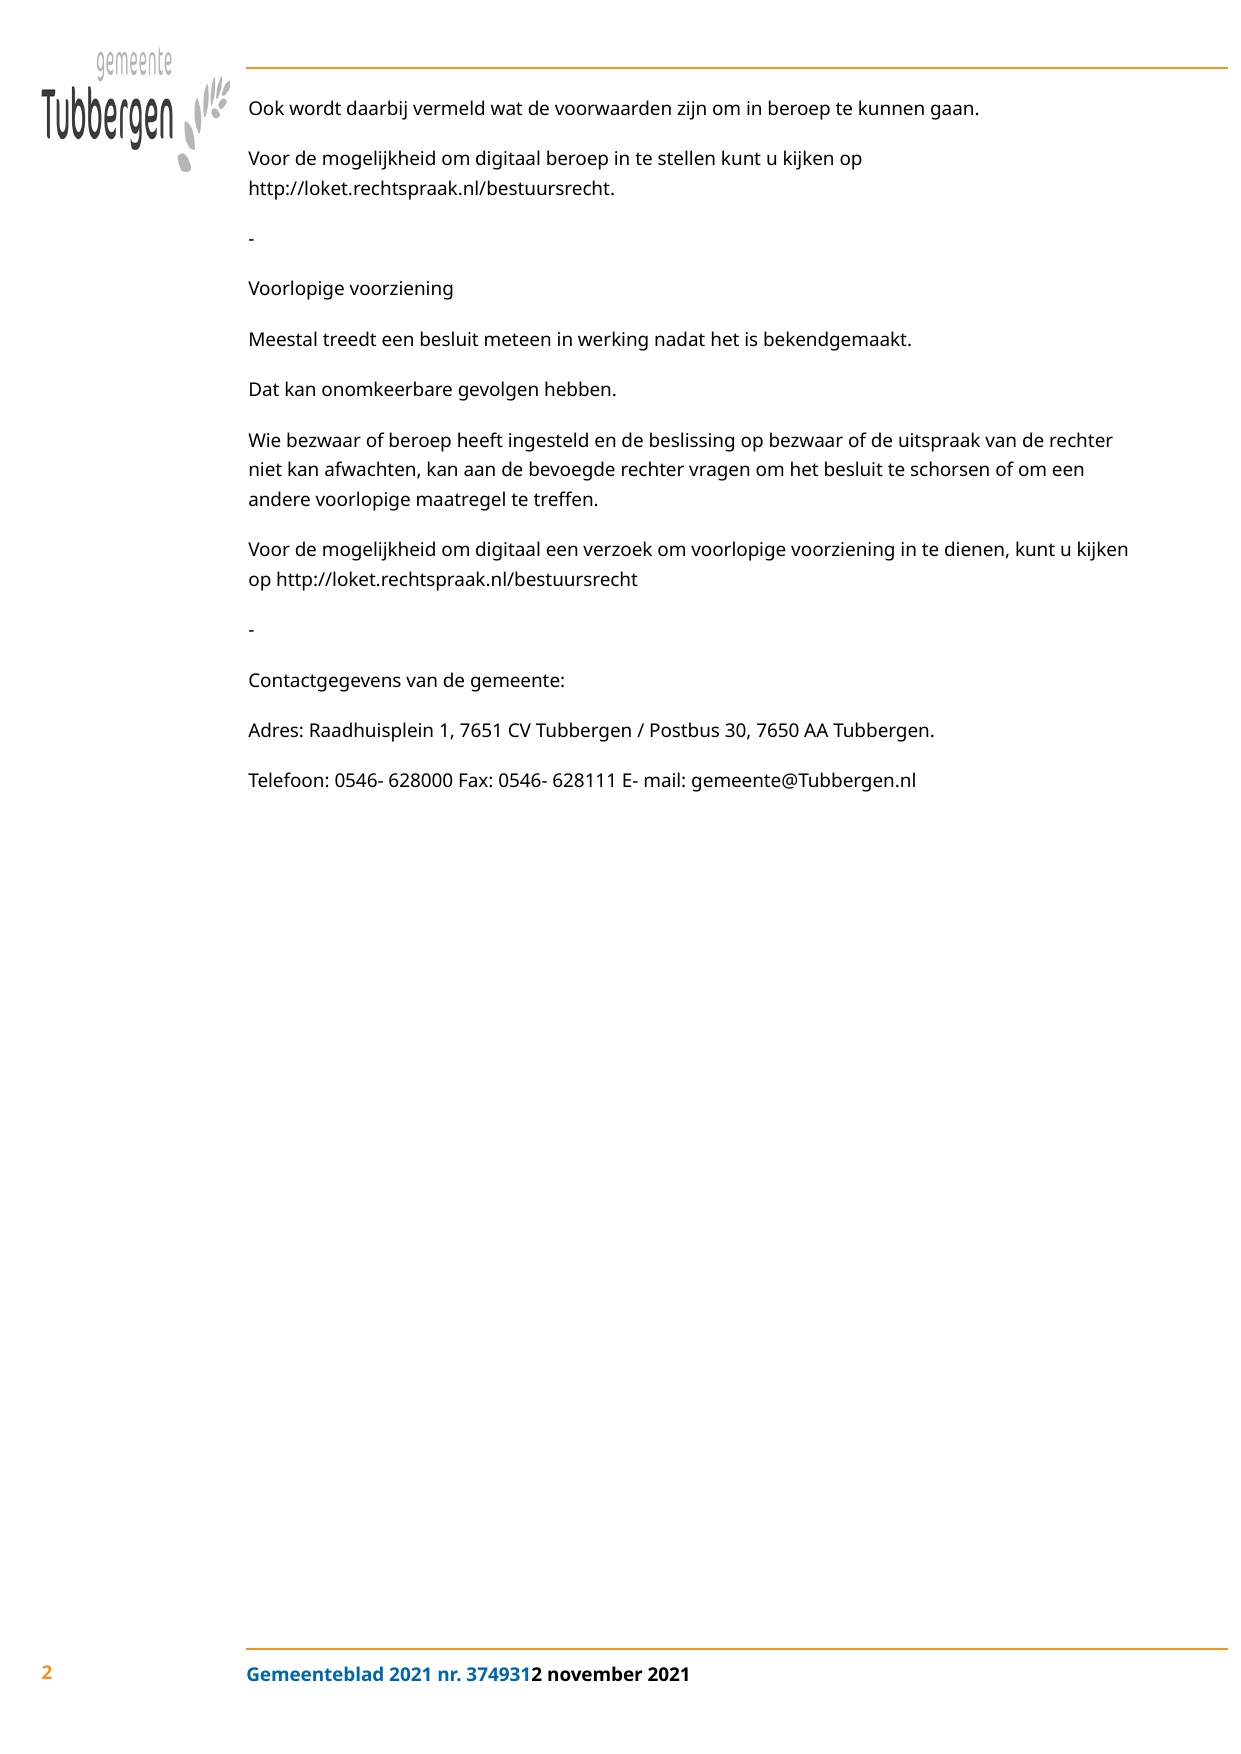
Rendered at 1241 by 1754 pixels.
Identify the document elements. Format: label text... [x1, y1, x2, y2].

text Dat kan onomkeerbare gevolgen hebben. [248, 376, 1152, 402]
text Voor de mogelijkheid om digitaal een verzoek om voorlopige voorziening in te dienen, kunt u kijken op http://loket.rechtspraak.nl/bestuursrecht [248, 536, 1152, 592]
text Meestal treedt een besluit meteen in werking nadat het is bekendgemaakt. [248, 326, 1152, 352]
text Wie bezwaar of beroep heeft ingesteld en de beslissing op bezwaar of de uitspraak van de rechter niet kan afwachten, kan aan de bevoegde rechter vragen om het besluit te schorsen of om een andere voorlopige maatregel te treffen. [248, 427, 1152, 512]
text Contactgegevens van de gemeente: [248, 667, 1152, 693]
text - [248, 616, 1152, 642]
text - [248, 225, 1152, 251]
text Telefoon: 0546- 628000 Fax: 0546- 628111 E- mail: gemeente@Tubbergen.nl [248, 768, 1152, 793]
text Voor de mogelijkheid om digitaal beroep in te stellen kunt u kijken op http://loket.rechtspraak.nl/bestuursrecht. [248, 145, 1152, 201]
text Ook wordt daarbij vermeld wat de voorwaarden zijn om in beroep te kunnen gaan. [248, 95, 1152, 121]
text Voorlopige voorziening [248, 276, 1152, 301]
text Adres: Raadhuisplein 1, 7651 CV Tubbergen / Postbus 30, 7650 AA Tubbergen. [248, 717, 1152, 743]
picture [41, 47, 231, 172]
